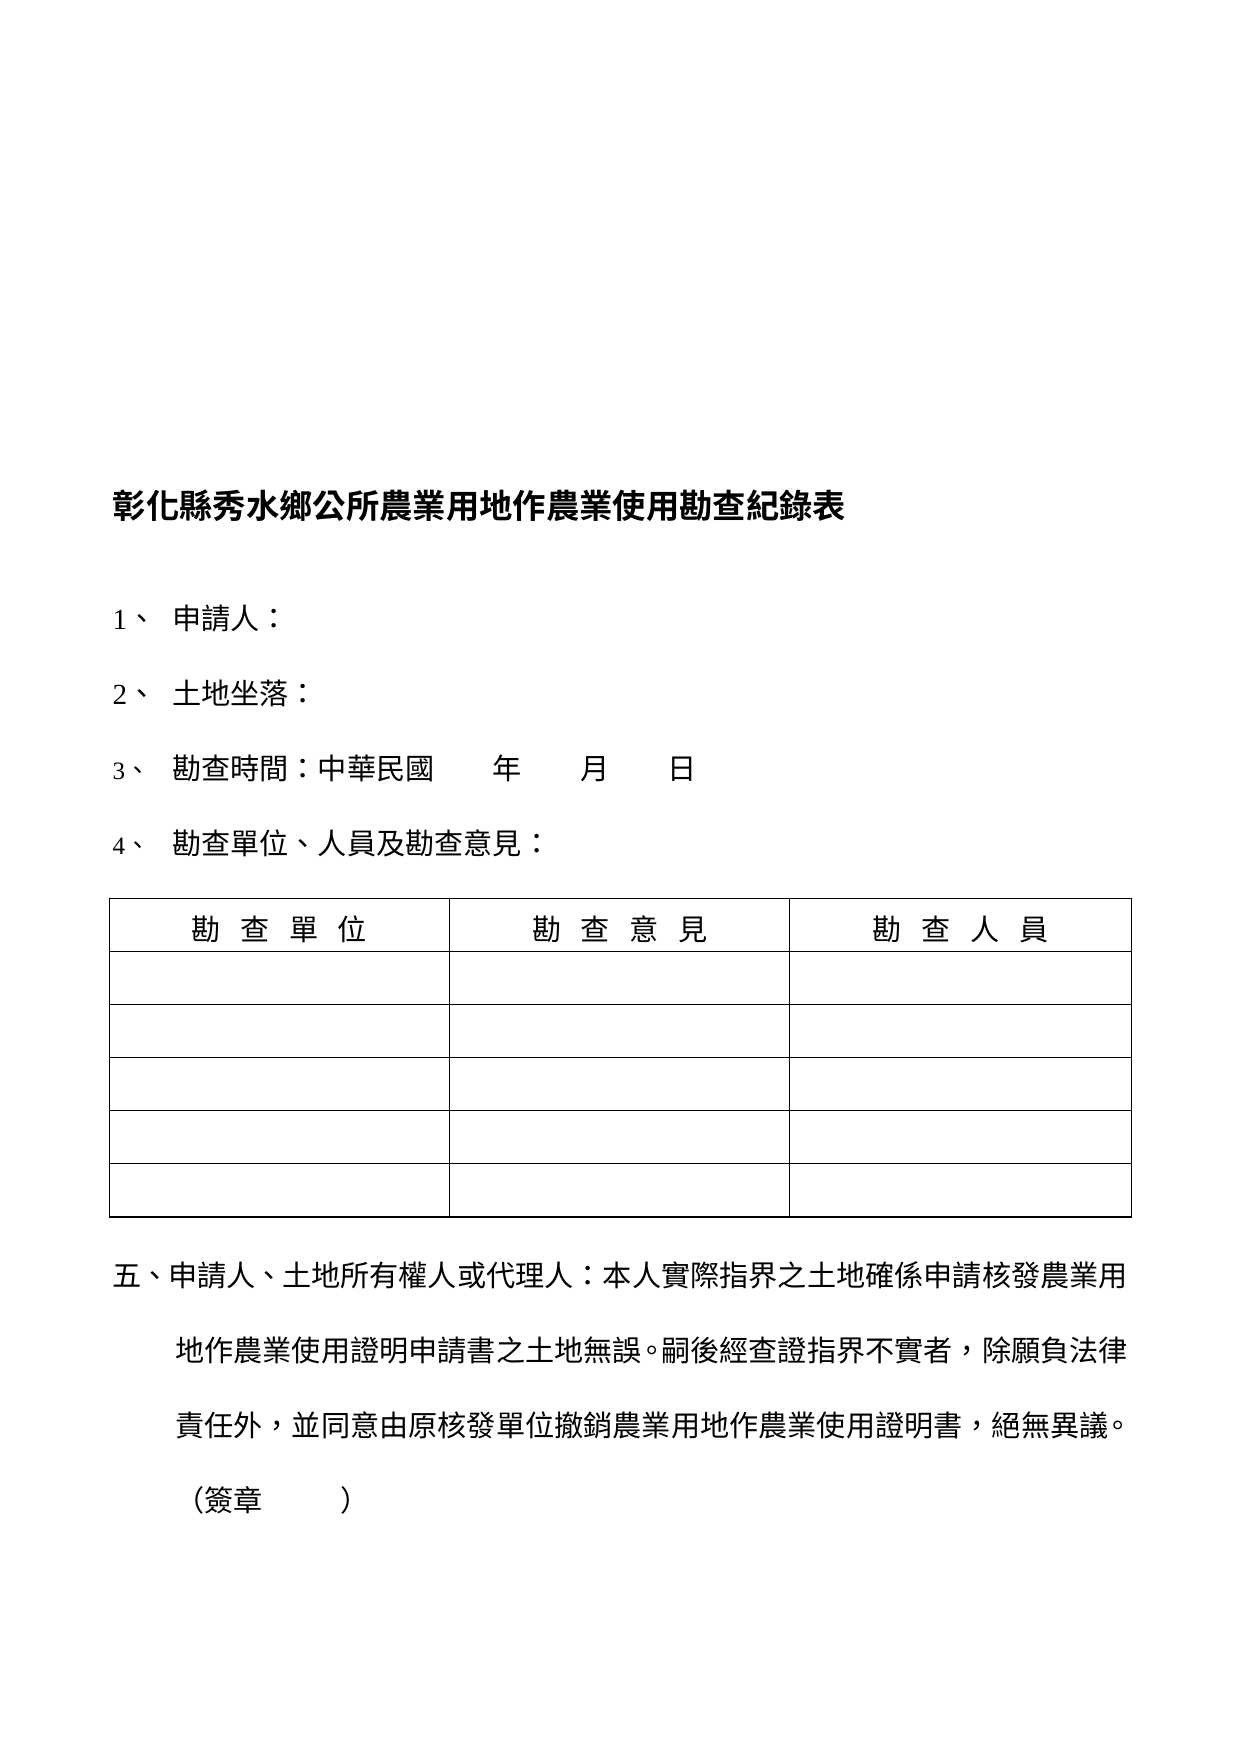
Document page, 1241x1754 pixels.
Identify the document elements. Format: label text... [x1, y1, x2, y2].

text 五、申請人、土地所有權人或代理人：本人實際指界之土地確係申請核發農業用地作農業使用證明申請書之土地無誤。嗣後經查證指界不實者，除願負法律責任外，並同意由原核發單位撤銷農業用地作農業使用證明書，絕無異議。 （簽章 ） [112, 1236, 1128, 1536]
table_cell [450, 1164, 789, 1216]
table_cell [450, 1058, 789, 1110]
table_cell [110, 1005, 449, 1057]
table_cell [790, 1005, 1131, 1057]
table_cell [790, 952, 1131, 1004]
table_cell [110, 1058, 449, 1110]
table_header 勘 查 意 見 [450, 899, 789, 951]
table_cell [790, 1164, 1131, 1216]
table_header 勘 查 人 員 [790, 899, 1131, 951]
list 土地坐落： [112, 654, 1128, 729]
table_cell [450, 1111, 789, 1163]
list 勘查單位、人員及勘查意見： [112, 804, 1128, 879]
table_header 勘 查 單 位 [110, 899, 449, 951]
text 彰化縣秀水鄉公所農業用地作農業使用勘查紀錄表 [112, 466, 1128, 541]
table_cell [450, 1005, 789, 1057]
table_cell [110, 952, 449, 1004]
list 勘查時間：中華民國 年 月 日 [112, 729, 1128, 804]
table_cell [790, 1058, 1131, 1110]
table_cell [790, 1111, 1131, 1163]
table_cell [450, 952, 789, 1004]
table_cell [110, 1164, 449, 1216]
table_cell [110, 1111, 449, 1163]
list 申請人： [112, 579, 1128, 654]
